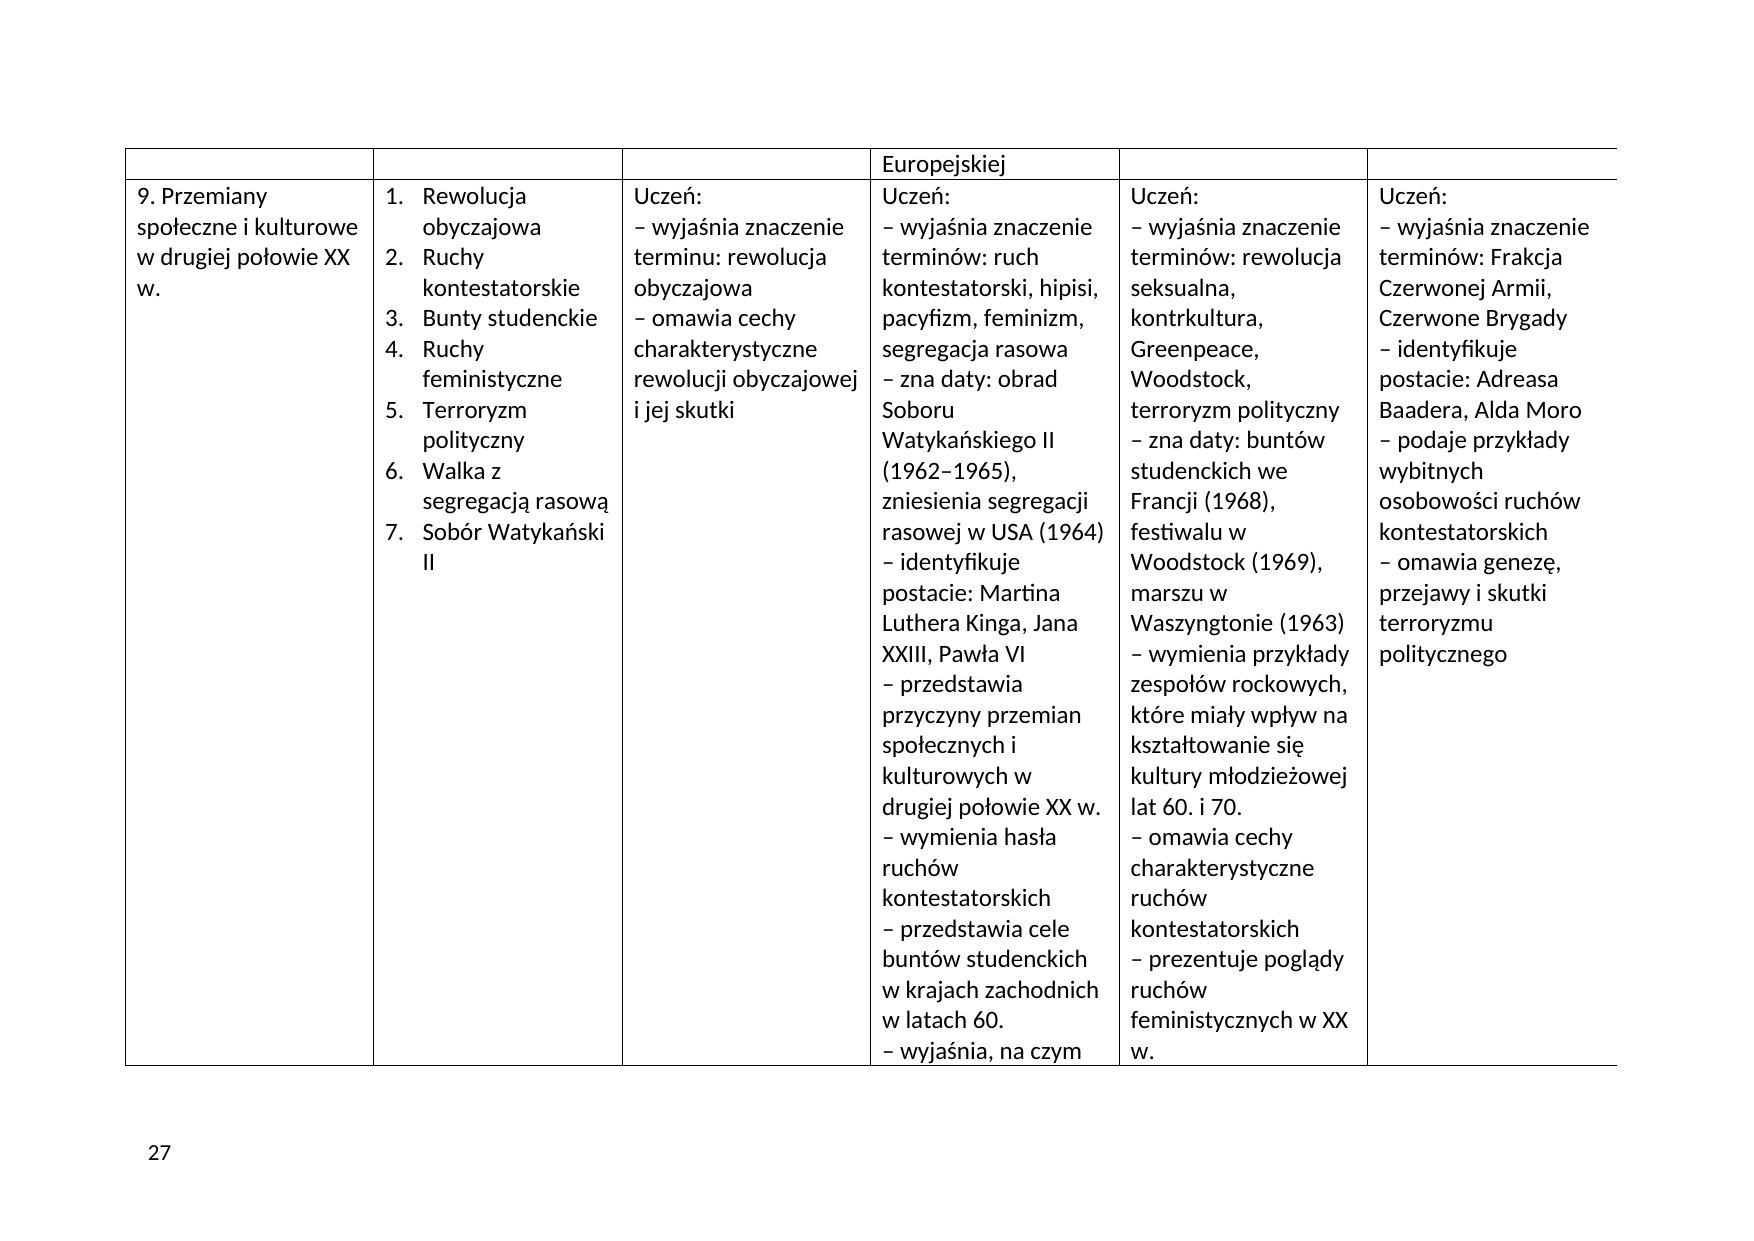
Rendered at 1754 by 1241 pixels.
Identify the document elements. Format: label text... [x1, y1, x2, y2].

table_cell 9. Przemiany społeczne i kulturowe w drugiej połowie XX w. [126, 180, 373, 1065]
table_cell [126, 149, 373, 179]
table_cell Uczeń: – wyjaśnia znaczenie terminów: rewolucja seksualna, kontrkultura, Greenpeace, Woodstock, terroryzm polityczny – zna daty: buntów studenckich we Francji (1968), festiwalu w Woodstock (1969), marszu w Waszyngtonie (1963) – wymienia przykłady zespołów rockowych, które miały wpływ na kształtowanie się kultury młodzieżowej lat 60. i 70. – omawia cechy charakterystyczne ruchów kontestatorskich – prezentuje poglądy ruchów feministycznych w XX w. [1120, 180, 1367, 1065]
table_cell Demokratyzacja Europy Zachodniej Upadek europejskich dyktatur Początek integracji europejskiej Od EWG do Unii Europejskiej [374, 149, 622, 179]
table_cell Europejskiej [871, 149, 1119, 179]
table_cell Uczeń: – wyjaśnia znaczenie terminu: rewolucja obyczajowa – omawia cechy charakterystyczne rewolucji obyczajowej i jej skutki [623, 180, 870, 1065]
table_cell Uczeń: – wyjaśnia znaczenie terminów: ruch kontestatorski, hipisi, pacyfizm, feminizm, segregacja rasowa – zna daty: obrad Soboru Watykańskiego II (1962–1965), zniesienia segregacji rasowej w USA (1964) – identyfikuje postacie: Martina Luthera Kinga, Jana XXIII, Pawła VI – przedstawia przyczyny przemian społecznych i kulturowych w drugiej połowie XX w. – wymienia hasła ruchów kontestatorskich – przedstawia cele buntów studenckich w krajach zachodnich w latach 60. – wyjaśnia, na czym [871, 180, 1119, 1065]
table_cell Rewolucja obyczajowa Ruchy kontestatorskie Bunty studenckie Ruchy feministyczne Terroryzm polityczny Walka z segregacją rasową Sobór Watykański II [374, 180, 622, 1065]
table_cell [623, 149, 870, 179]
table_cell Uczeń: – wyjaśnia znaczenie terminów: Frakcja Czerwonej Armii, Czerwone Brygady – identyfikuje postacie: Adreasa Baadera, Alda Moro – podaje przykłady wybitnych osobowości ruchów kontestatorskich – omawia genezę, przejawy i skutki terroryzmu politycznego [1368, 180, 1617, 1065]
